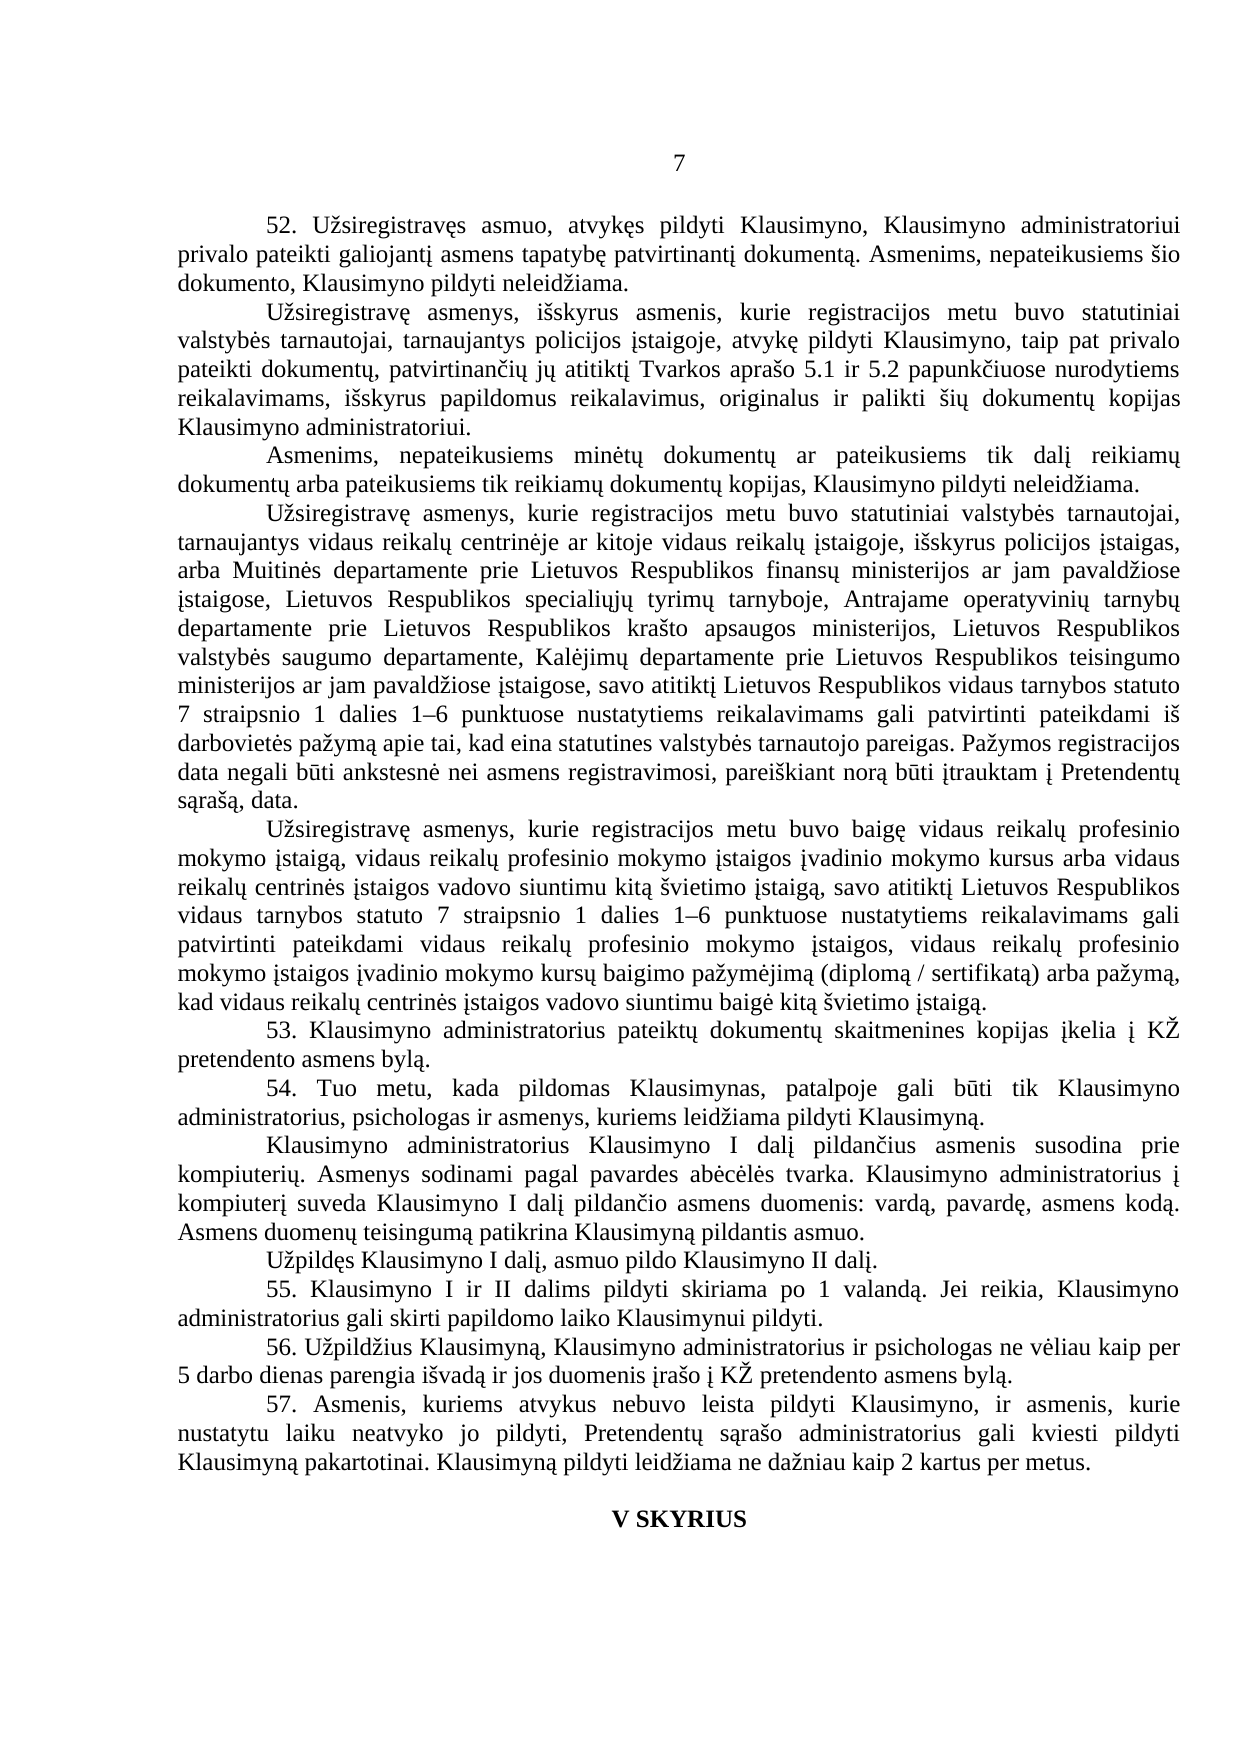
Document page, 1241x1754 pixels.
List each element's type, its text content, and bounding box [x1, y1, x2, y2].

text 54. Tuo metu, kada pildomas Klausimynas, patalpoje gali būti tik Klausimyno administratorius, psichologas ir asmenys, kuriems leidžiama pildyti Klausimyną. [177, 1073, 1181, 1131]
text Užpildęs Klausimyno I dalį, asmuo pildo Klausimyno II dalį. [177, 1246, 1181, 1274]
text 57. Asmenis, kuriems atvykus nebuvo leista pildyti Klausimyno, ir asmenis, kurie nustatytu laiku neatvyko jo pildyti, Pretendentų sąrašo administratorius gali kviesti pildyti Klausimyną pakartotinai. Klausimyną pildyti leidžiama ne dažniau kaip 2 kartus per metus. [177, 1389, 1181, 1476]
text Užsiregistravę asmenys, išskyrus asmenis, kurie registracijos metu buvo statutiniai valstybės tarnautojai, tarnaujantys policijos įstaigoje, atvykę pildyti Klausimyno, taip pat privalo pateikti dokumentų, patvirtinančių jų atitiktį Tvarkos aprašo 5.1 ir 5.2 papunkčiuose nurodytiems reikalavimams, išskyrus papildomus reikalavimus, originalus ir palikti šių dokumentų kopijas Klausimyno administratoriui. [177, 297, 1181, 441]
text 56. Užpildžius Klausimyną, Klausimyno administratorius ir psichologas ne vėliau kaip per 5 darbo dienas parengia išvadą ir jos duomenis įrašo į KŽ pretendento asmens bylą. [177, 1332, 1181, 1389]
text 53. Klausimyno administratorius pateiktų dokumentų skaitmenines kopijas įkelia į KŽ pretendento asmens bylą. [177, 1016, 1181, 1073]
text V SKYRIUS [177, 1504, 1181, 1533]
text 55. Klausimyno I ir II dalims pildyti skiriama po 1 valandą. Jei reikia, Klausimyno administratorius gali skirti papildomo laiko Klausimynui pildyti. [177, 1274, 1181, 1332]
text Klausimyno administratorius Klausimyno I dalį pildančius asmenis susodina prie kompiuterių. Asmenys sodinami pagal pavardes abėcėlės tvarka. Klausimyno administratorius į kompiuterį suveda Klausimyno I dalį pildančio asmens duomenis: vardą, pavardę, asmens kodą. Asmens duomenų teisingumą patikrina Klausimyną pildantis asmuo. [177, 1131, 1181, 1246]
text Užsiregistravę asmenys, kurie registracijos metu buvo statutiniai valstybės tarnautojai, tarnaujantys vidaus reikalų centrinėje ar kitoje vidaus reikalų įstaigoje, išskyrus policijos įstaigas, arba Muitinės departamente prie Lietuvos Respublikos finansų ministerijos ar jam pavaldžiose įstaigose, Lietuvos Respublikos specialiųjų tyrimų tarnyboje, Antrajame operatyvinių tarnybų departamente prie Lietuvos Respublikos krašto apsaugos ministerijos, Lietuvos Respublikos valstybės saugumo departamente, Kalėjimų departamente prie Lietuvos Respublikos teisingumo ministerijos ar jam pavaldžiose įstaigose, savo atitiktį Lietuvos Respublikos vidaus tarnybos statuto 7 straipsnio 1 dalies 1–6 punktuose nustatytiems reikalavimams gali patvirtinti pateikdami iš darbovietės pažymą apie tai, kad eina statutines valstybės tarnautojo pareigas. Pažymos registracijos data negali būti ankstesnė nei asmens registravimosi, pareiškiant norą būti įtrauktam į Pretendentų sąrašą, data. [177, 498, 1181, 814]
text 52. Užsiregistravęs asmuo, atvykęs pildyti Klausimyno, Klausimyno administratoriui privalo pateikti galiojantį asmens tapatybę patvirtinantį dokumentą. Asmenims, nepateikusiems šio dokumento, Klausimyno pildyti neleidžiama. [177, 211, 1181, 297]
text Asmenims, nepateikusiems minėtų dokumentų ar pateikusiems tik dalį reikiamų dokumentų arba pateikusiems tik reikiamų dokumentų kopijas, Klausimyno pildyti neleidžiama. [177, 441, 1181, 498]
text Užsiregistravę asmenys, kurie registracijos metu buvo baigę vidaus reikalų profesinio mokymo įstaigą, vidaus reikalų profesinio mokymo įstaigos įvadinio mokymo kursus arba vidaus reikalų centrinės įstaigos vadovo siuntimu kitą švietimo įstaigą, savo atitiktį Lietuvos Respublikos vidaus tarnybos statuto 7 straipsnio 1 dalies 1–6 punktuose nustatytiems reikalavimams gali patvirtinti pateikdami vidaus reikalų profesinio mokymo įstaigos, vidaus reikalų profesinio mokymo įstaigos įvadinio mokymo kursų baigimo pažymėjimą (diplomą / sertifikatą) arba pažymą, kad vidaus reikalų centrinės įstaigos vadovo siuntimu baigė kitą švietimo įstaigą. [177, 814, 1181, 1016]
